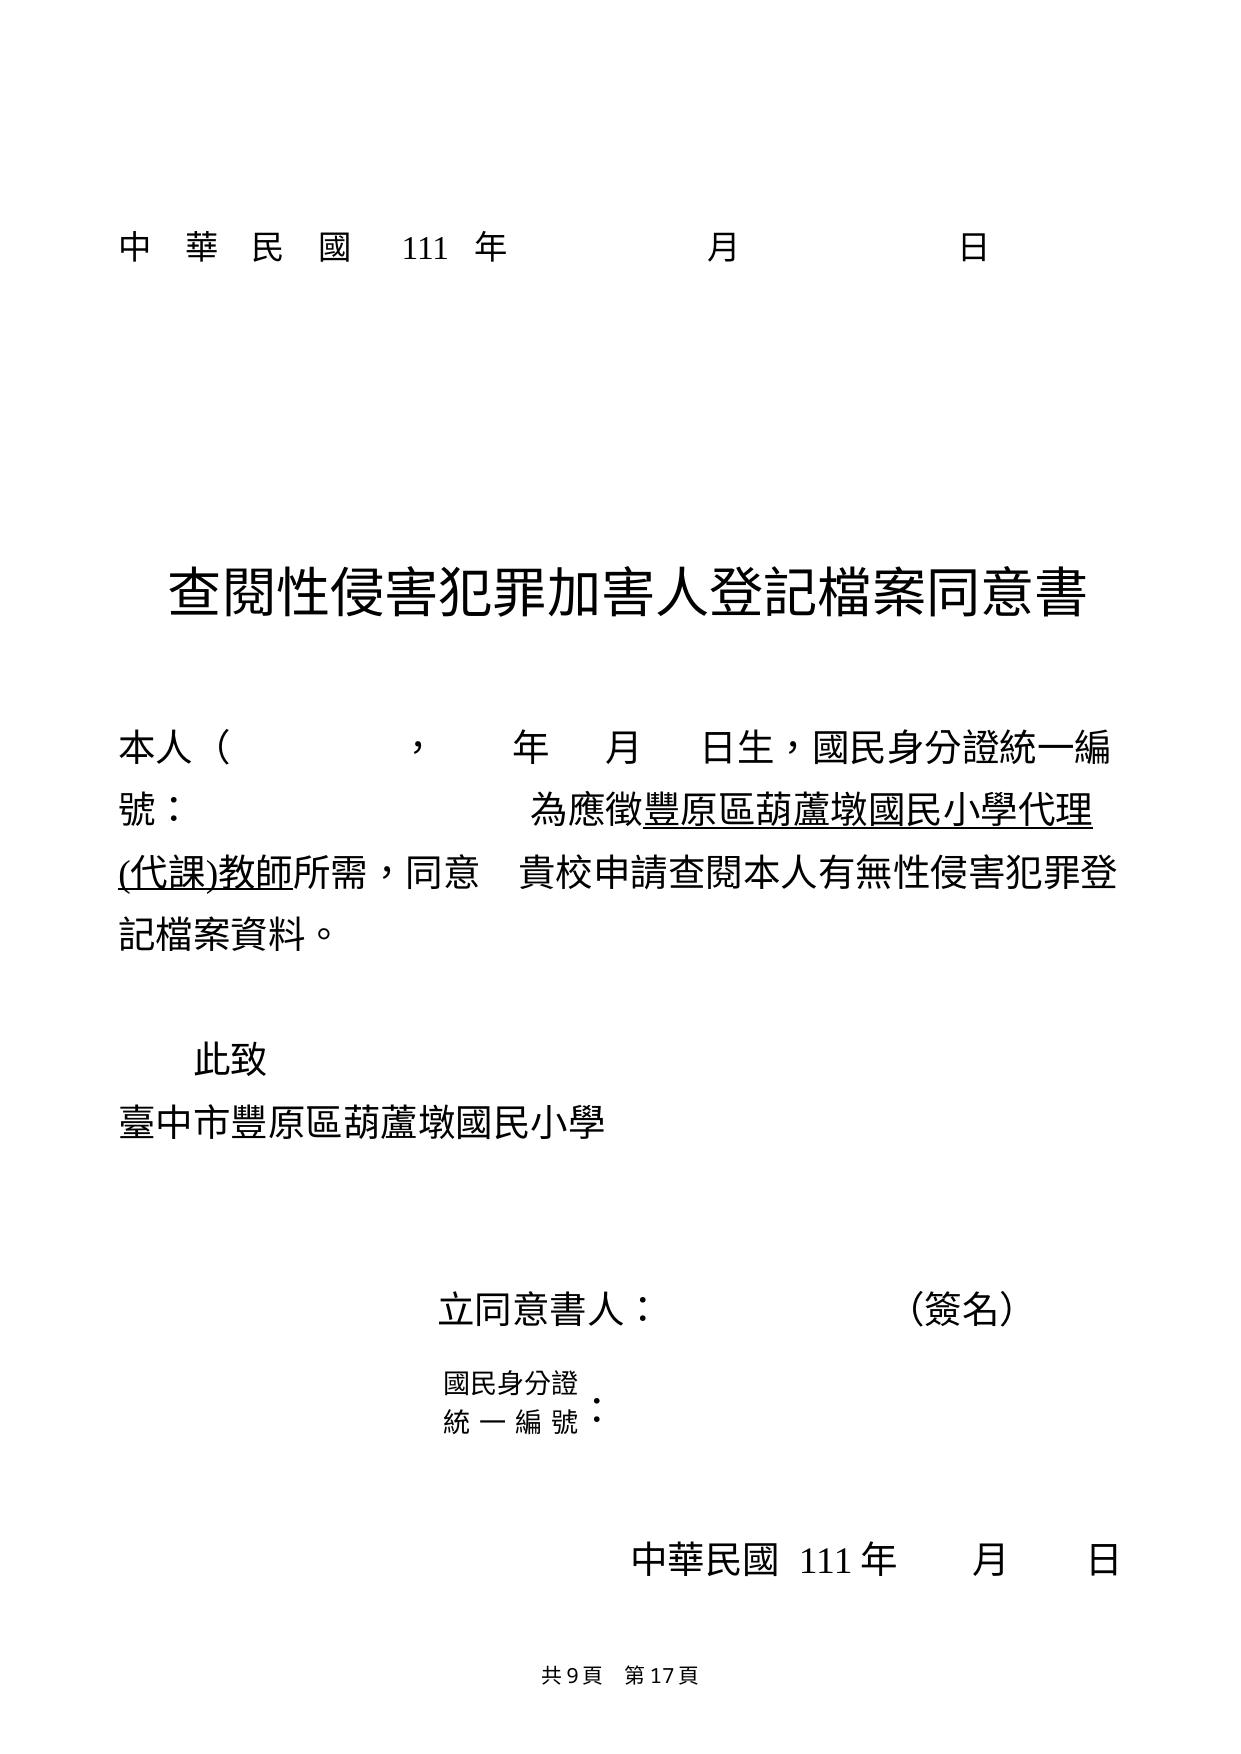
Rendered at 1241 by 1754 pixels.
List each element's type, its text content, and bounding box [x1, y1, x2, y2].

text 立同意書人： （簽名） [118, 1266, 1122, 1328]
text 本人（ ， 年 月 日生，國民身分證統一編號： 為應徵豐原區葫蘆墩國民小學代理(代課)教師所需，同意 貴校申請查閱本人有無性侵害犯罪登記檔案資料。 [118, 703, 1122, 953]
text 臺中市豐原區葫蘆墩國民小學 [118, 1078, 1122, 1141]
text 國民身分證統一編號： [118, 1328, 1122, 1453]
text 中華民國 111年 月 日 [118, 1516, 1122, 1578]
text 中 華 民 國 111 年 月 日 [118, 203, 1122, 266]
text 查閱性侵害犯罪加害人登記檔案同意書 [118, 516, 1138, 641]
text 此致 [118, 1016, 1122, 1078]
